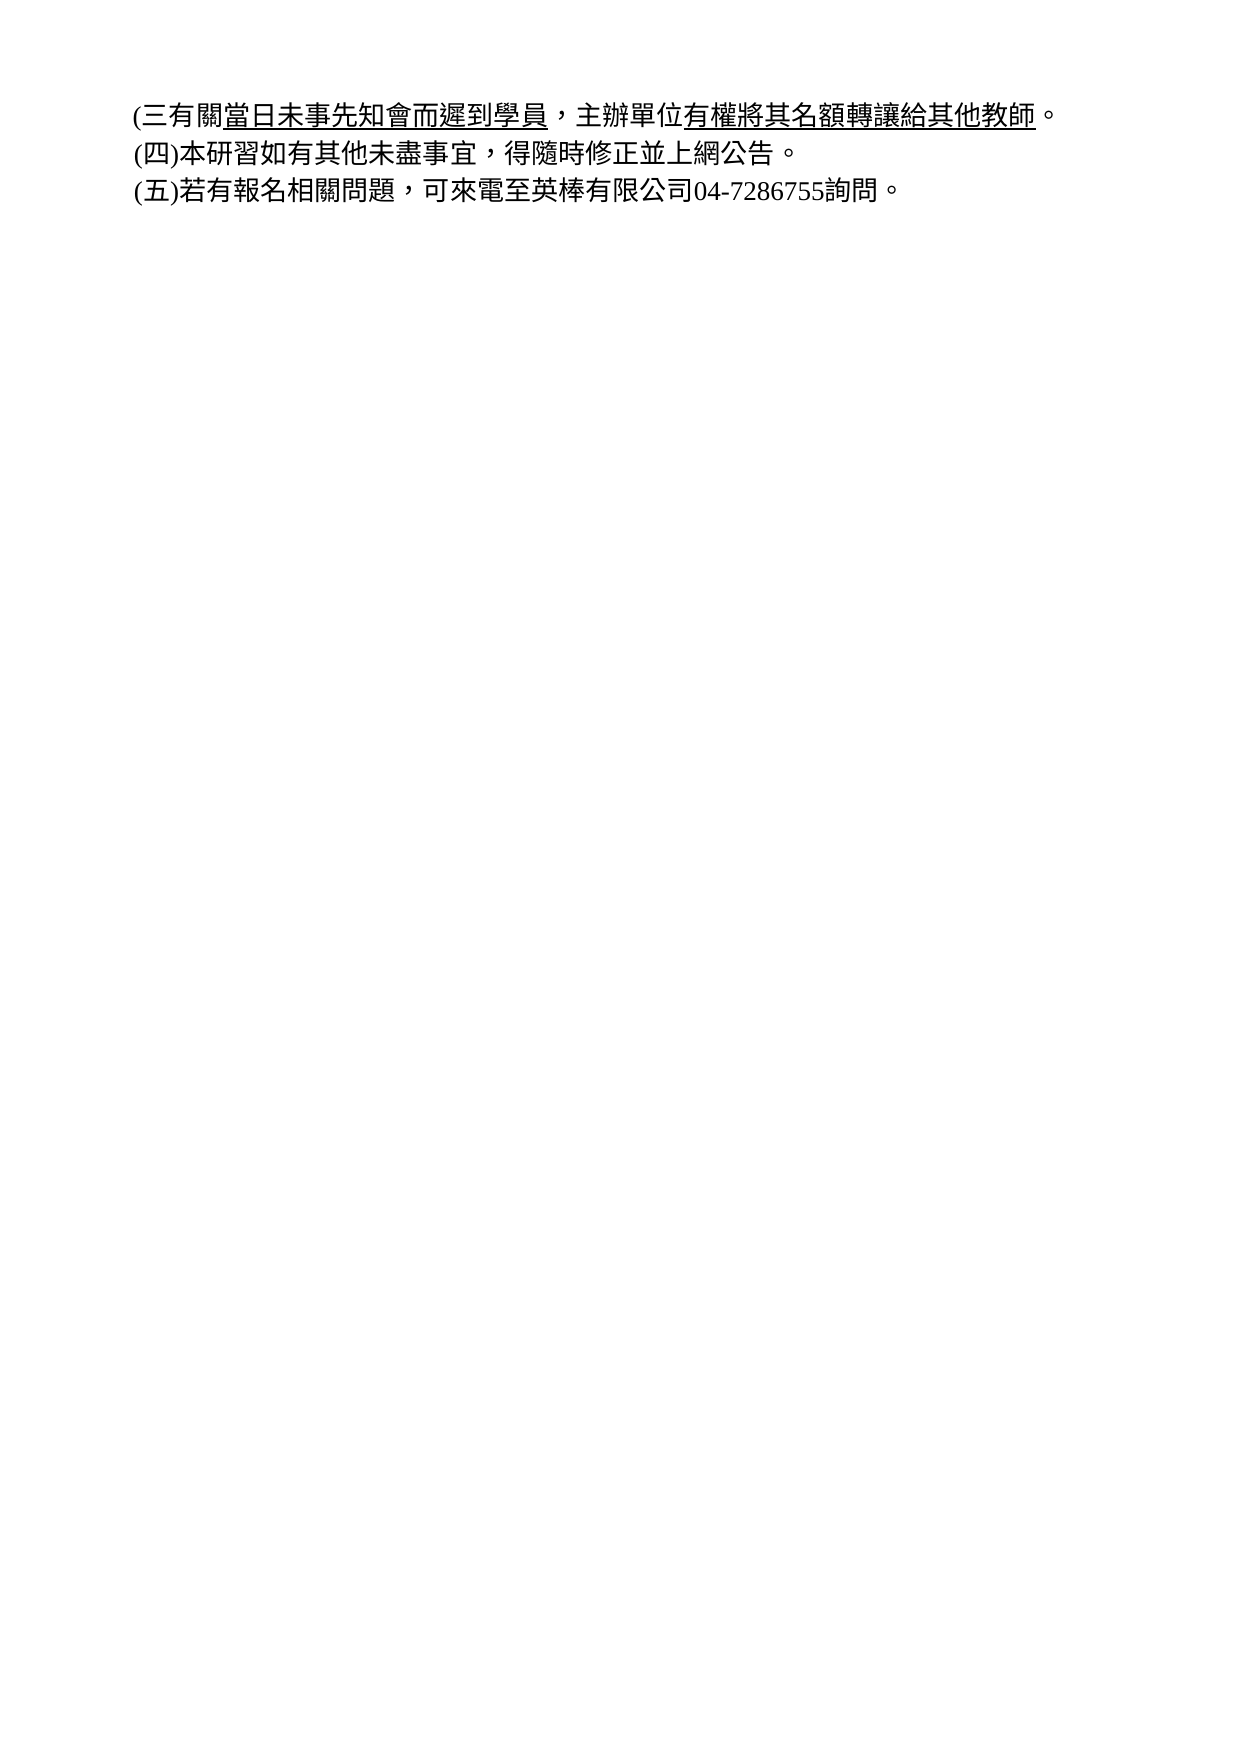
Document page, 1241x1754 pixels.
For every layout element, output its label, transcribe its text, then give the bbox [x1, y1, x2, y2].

text (五)若有報名相關問題，可來電至英棒有限公司04-7286755詢問。 [134, 171, 1165, 208]
text (三有關當日未事先知會而遲到學員，主辦單位有權將其名額轉讓給其他教師。 [132, 96, 1165, 133]
text (四)本研習如有其他未盡事宜，得隨時修正並上網公告。 [134, 133, 1165, 171]
